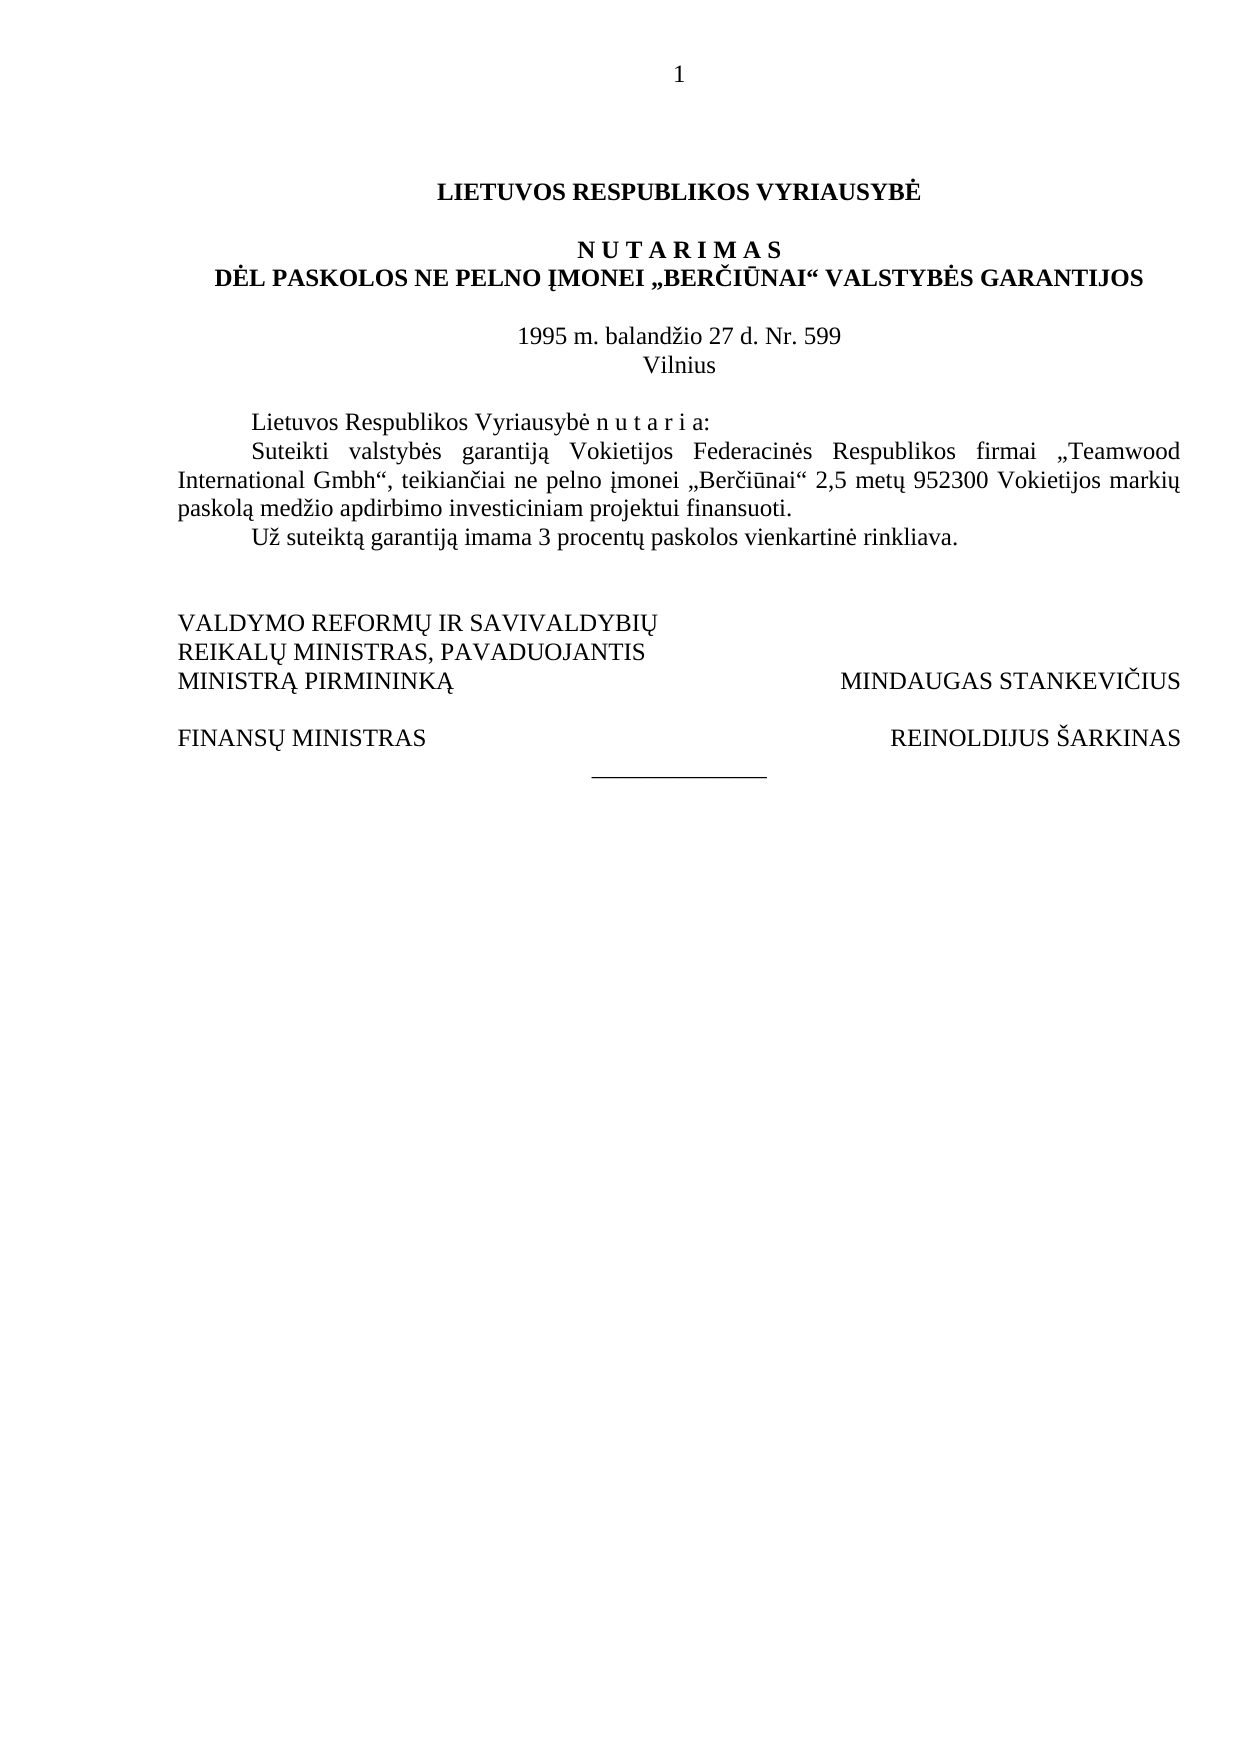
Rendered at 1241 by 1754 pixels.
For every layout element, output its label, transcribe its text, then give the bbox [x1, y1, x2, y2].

text Vilnius [177, 350, 1181, 378]
text VALDYMO REFORMŲ IR SAVIVALDYBIŲ [177, 608, 1181, 637]
text REIKALŲ MINISTRAS, PAVADUOJANTIS [177, 637, 1181, 666]
text N U T A R I M A S [177, 235, 1181, 263]
text Suteikti valstybės garantiją Vokietijos Federacinės Respublikos firmai „Teamwood International Gmbh“, teikiančiai ne pelno įmonei „Berčiūnai“ 2,5 metų 952300 Vokietijos markių paskolą medžio apdirbimo investiciniam projektui finansuoti. [177, 436, 1181, 522]
text Už suteiktą garantiją imama 3 procentų paskolos vienkartinė rinkliava. [177, 522, 1181, 551]
text LIETUVOS RESPUBLIKOS VYRIAUSYBĖ [177, 177, 1181, 206]
text DĖL PASKOLOS NE PELNO ĮMONEI „BERČIŪNAI“ VALSTYBĖS GARANTIJOS [177, 263, 1181, 292]
text FINANSŲ MINISTRAS REINOLDIJUS ŠARKINAS [177, 723, 1181, 752]
text 1995 m. balandžio 27 d. Nr. 599 [177, 321, 1181, 350]
text MINISTRĄ PIRMININKĄ MINDAUGAS STANKEVIČIUS [177, 666, 1181, 695]
text Lietuvos Respublikos Vyriausybė nutaria: [177, 407, 1181, 436]
text ______________ [177, 752, 1181, 781]
